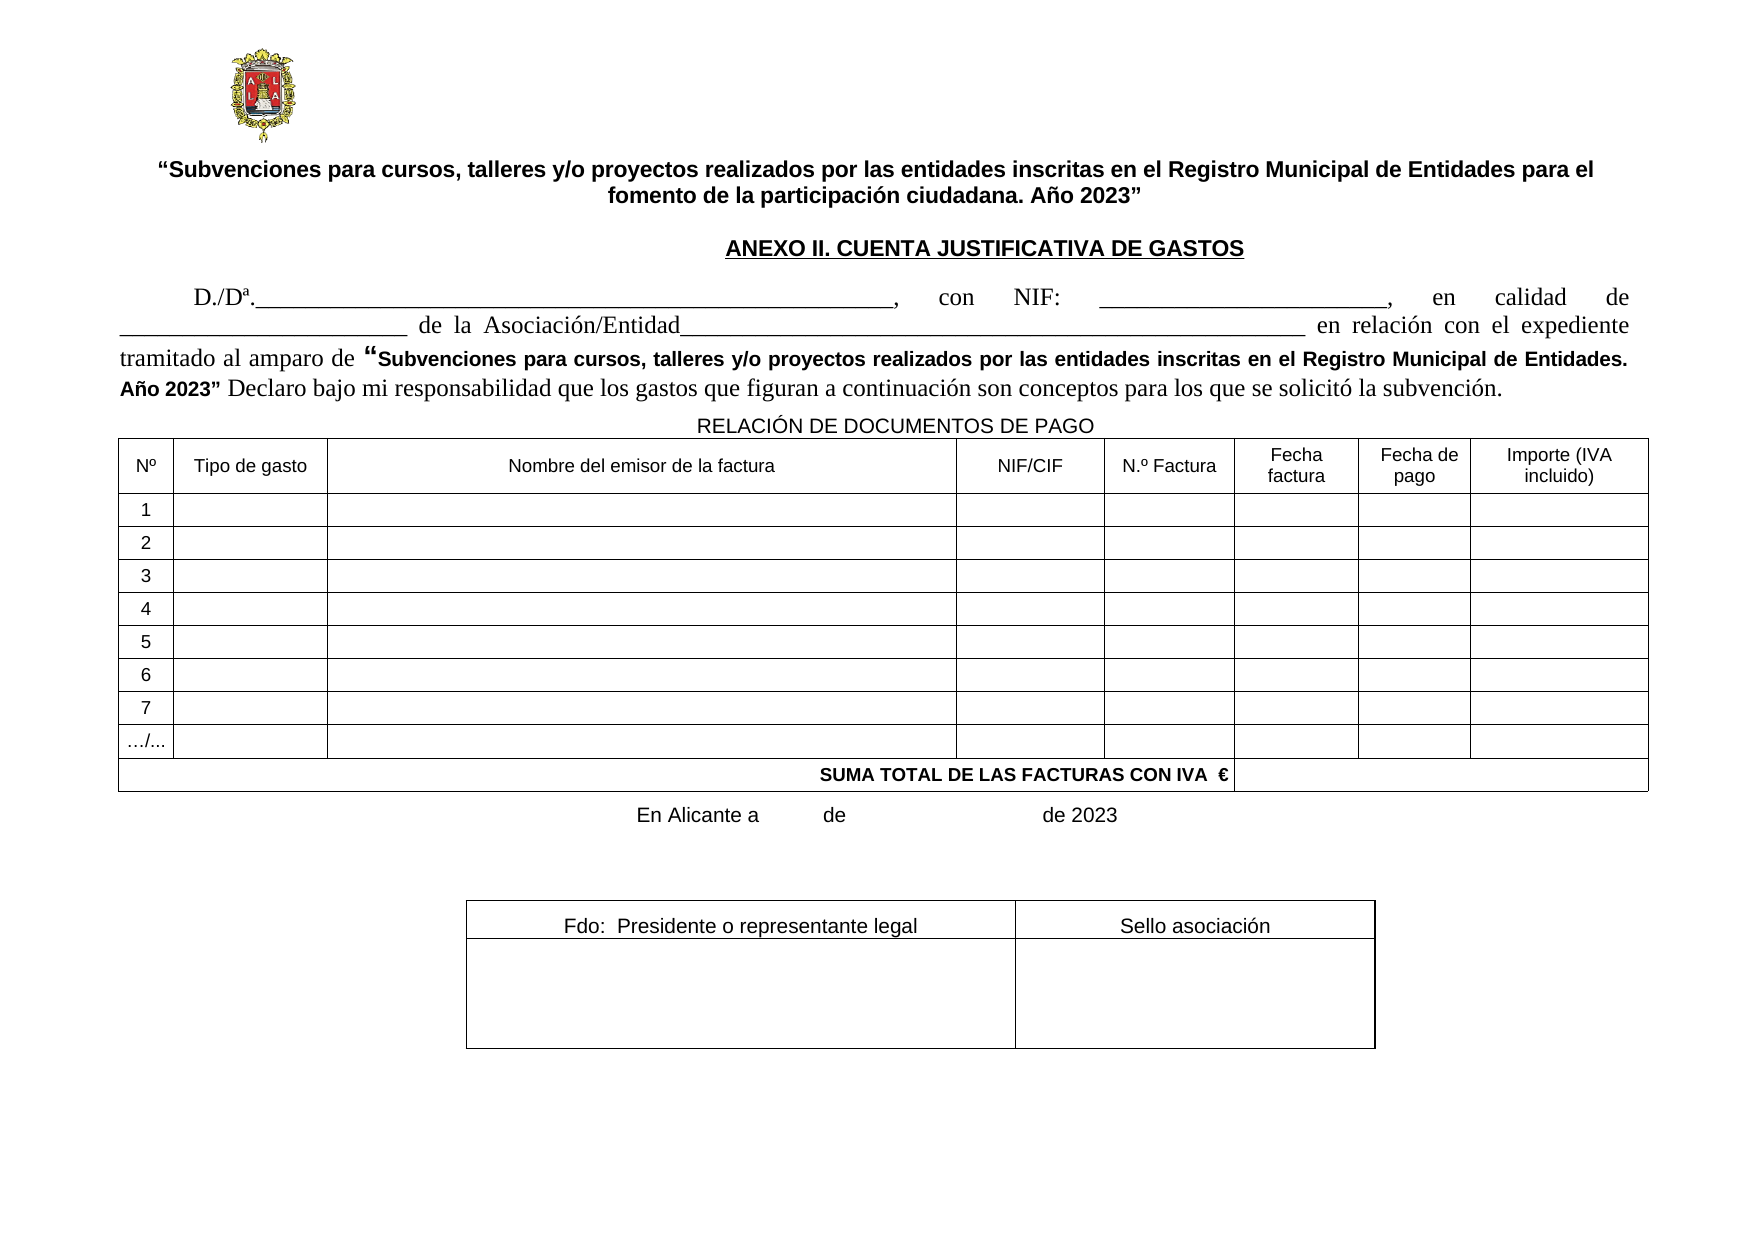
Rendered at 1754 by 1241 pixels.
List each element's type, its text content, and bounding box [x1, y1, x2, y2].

table_cell [957, 527, 1104, 559]
table_cell [1359, 494, 1470, 526]
table_cell [1471, 692, 1648, 724]
table_cell [174, 692, 327, 724]
table_cell 2 [119, 527, 173, 559]
table_cell [1359, 626, 1470, 658]
table_cell [328, 527, 956, 559]
table_cell [957, 494, 1104, 526]
table_cell [174, 626, 327, 658]
table_cell [1235, 494, 1358, 526]
table_cell [328, 725, 956, 757]
text D./Dª.___________________________________________________, con NIF: _______________________, en calidad de _______________________ de la Asociación/Entidad__________________________________________________ en relación con el expediente tramitado al amparo de “Subvenciones para cursos, talleres y/o proyectos realizados por las entidades inscritas en el Registro Municipal de Entidades. Año 2023” Declaro bajo mi responsabilidad que los gastos que figuran a continuación son conceptos para los que se solicitó la subvención. [119, 282, 1630, 401]
table_cell [1016, 939, 1374, 1048]
table_cell [328, 659, 956, 691]
table_cell [1235, 692, 1358, 724]
table_header Sello asociación [1016, 901, 1374, 938]
table_header NIF/CIF [957, 439, 1104, 492]
table_cell [328, 494, 956, 526]
table_cell [1471, 725, 1648, 757]
table_cell [957, 692, 1104, 724]
table_cell [1235, 593, 1358, 625]
table_cell 7 [119, 692, 173, 724]
table_cell SUMA TOTAL DE LAS FACTURAS CON IVA € [119, 759, 1234, 791]
table_cell [174, 725, 327, 757]
table_cell 5 [119, 626, 173, 658]
table_header Importe (IVA incluido) [1471, 439, 1648, 492]
table_header Nº [119, 439, 173, 492]
table_cell [1359, 560, 1470, 592]
table_cell [1105, 527, 1234, 559]
table_cell [174, 527, 327, 559]
table_cell [1471, 593, 1648, 625]
table_cell [1105, 725, 1234, 757]
table_header Nombre del emisor de la factura [328, 439, 956, 492]
table_cell [1471, 560, 1648, 592]
table_cell [328, 593, 956, 625]
text RELACIÓN DE DOCUMENTOS DE PAGO [155, 414, 1636, 438]
table_cell [1471, 494, 1648, 526]
table_cell [1235, 560, 1358, 592]
table_cell [1105, 659, 1234, 691]
table_cell [174, 593, 327, 625]
table_cell [1359, 725, 1470, 757]
table_cell [957, 725, 1104, 757]
table_header Fdo: Presidente o representante legal [467, 901, 1015, 938]
table_cell 4 [119, 593, 173, 625]
table_cell [1235, 725, 1358, 757]
table_header N.º Factura [1105, 439, 1234, 492]
table_cell [328, 626, 956, 658]
table_cell [1359, 659, 1470, 691]
table_cell [467, 939, 1015, 1048]
table_cell [328, 692, 956, 724]
table_header Fecha factura [1235, 439, 1358, 492]
table_cell [328, 560, 956, 592]
table_cell [174, 560, 327, 592]
table_cell [1235, 659, 1358, 691]
table_cell 6 [119, 659, 173, 691]
table_cell [1471, 626, 1648, 658]
table_cell 3 [119, 560, 173, 592]
table_header Fecha de pago [1359, 439, 1470, 492]
table_cell [1471, 659, 1648, 691]
text ANEXO II. CUENTA JUSTIFICATIVA DE GASTOS [118, 235, 1630, 261]
table_cell [1359, 527, 1470, 559]
table_cell 1 [119, 494, 173, 526]
table_cell [1105, 560, 1234, 592]
table_cell …/... [119, 725, 173, 757]
table_cell [957, 659, 1104, 691]
table_cell [957, 626, 1104, 658]
table_cell [1359, 593, 1470, 625]
table_cell [174, 494, 327, 526]
table_cell [1235, 626, 1358, 658]
table_cell [1105, 494, 1234, 526]
table_cell [174, 659, 327, 691]
table_cell [1359, 692, 1470, 724]
table_cell [957, 560, 1104, 592]
table_cell [1471, 527, 1648, 559]
text “Subvenciones para cursos, talleres y/o proyectos realizados por las entidades inscritas en el Registro Municipal de Entidades para el fomento de la participación ciudadana. Año 2023” [119, 156, 1630, 208]
table_cell [1235, 759, 1648, 791]
picture [227, 45, 298, 143]
table_cell [1105, 626, 1234, 658]
table_cell [1105, 692, 1234, 724]
table_header Tipo de gasto [174, 439, 327, 492]
table_cell [957, 593, 1104, 625]
table_cell [1105, 593, 1234, 625]
text En Alicante a de de 2023 [118, 803, 1636, 827]
table_cell [1235, 527, 1358, 559]
